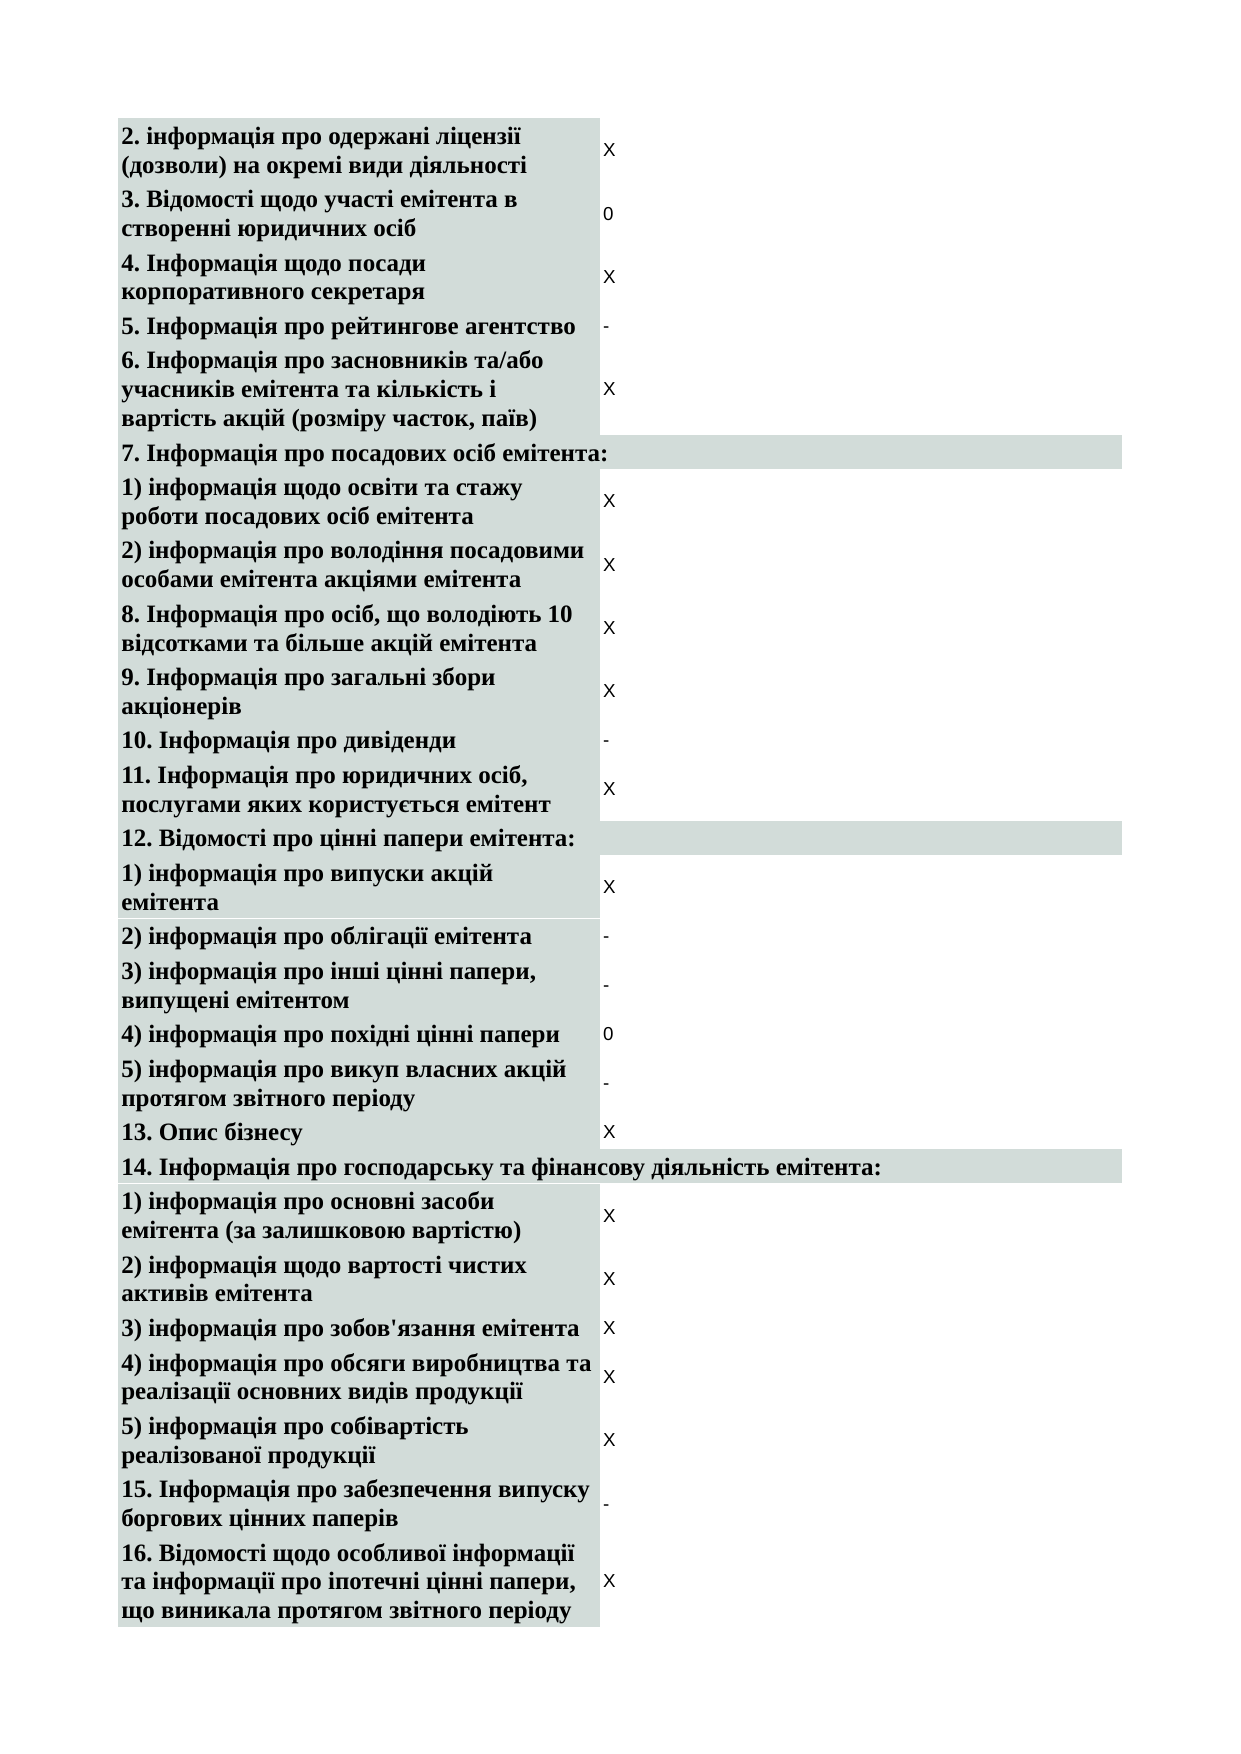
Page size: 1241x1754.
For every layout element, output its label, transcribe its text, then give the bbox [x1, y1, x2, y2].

table_cell X [600, 1310, 1122, 1345]
table_cell 5. Інформація про рейтингове агентство [118, 308, 600, 343]
table_cell 5) інформація про викуп власних акцій протягом звітного періоду [118, 1051, 600, 1114]
table_cell X [600, 1535, 1122, 1627]
table_cell 4) інформація про обсяги виробництва та реалізації основних видів продукції [118, 1345, 600, 1408]
table_cell 9. Інформація про загальні збори акціонерів [118, 659, 600, 723]
table_cell X [600, 596, 1122, 659]
table_cell 2. інформація про одержані ліцензії (дозволи) на окремі види діяльності [118, 118, 600, 181]
table_cell 15. Інформація про забезпечення випуску боргових цінних паперів [118, 1471, 600, 1535]
table_cell 14. Інформація про господарську та фінансову діяльність емітента: [118, 1149, 1122, 1183]
table_cell 11. Інформація про юридичних осіб, послугами яких користується емітент [118, 757, 600, 821]
table_cell 10. Інформація про дивіденди [118, 723, 600, 757]
table_cell 12. Відомості про цінні папери емітента: [118, 821, 1122, 855]
table_cell X [600, 1247, 1122, 1310]
table_cell 2) інформація щодо вартості чистих активів емітента [118, 1247, 600, 1310]
table_cell - [600, 1051, 1122, 1114]
table_cell X [600, 245, 1122, 308]
table_cell 3) інформація про зобов'язання емітента [118, 1310, 600, 1345]
table_cell X [600, 855, 1122, 918]
table_cell 0 [600, 181, 1122, 245]
table_cell - [600, 308, 1122, 343]
table_cell X [600, 659, 1122, 723]
table_cell 1) інформація щодо освіти та стажу роботи посадових осіб емітента [118, 469, 600, 533]
table_cell 4. Інформація щодо посади корпоративного секретаря [118, 245, 600, 308]
table_cell 3. Відомості щодо участі емітента в створенні юридичних осіб [118, 181, 600, 245]
table_cell X [600, 757, 1122, 821]
table_cell X [600, 469, 1122, 533]
table_cell 4) інформація про похідні цінні папери [118, 1016, 600, 1051]
table_cell X [600, 1408, 1122, 1471]
table_cell X [600, 343, 1122, 435]
table_cell 1) інформація про випуски акцій емітента [118, 855, 600, 918]
table_cell 0 [600, 1016, 1122, 1051]
table_cell X [600, 1114, 1122, 1149]
table_cell 3) інформація про інші цінні папери, випущені емітентом [118, 953, 600, 1016]
table_cell X [600, 1184, 1122, 1247]
table_cell 8. Інформація про осіб, що володіють 10 відсотками та більше акцій емітента [118, 596, 600, 659]
table_cell 5) інформація про собівартість реалізованої продукції [118, 1408, 600, 1471]
table_cell X [600, 533, 1122, 596]
table_cell - [600, 919, 1122, 953]
table_cell 7. Інформація про посадових осіб емітента: [118, 435, 1122, 469]
table_cell - [600, 953, 1122, 1016]
table_cell 13. Опис бізнесу [118, 1114, 600, 1149]
table_cell - [600, 723, 1122, 757]
table_cell X [600, 1345, 1122, 1408]
table_cell 2) інформація про володіння посадовими особами емітента акціями емітента [118, 533, 600, 596]
table_cell X [600, 118, 1122, 181]
table_cell 6. Інформація про засновників та/або учасників емітента та кількість і вартість акцій (розміру часток, паїв) [118, 343, 600, 435]
table_cell 1) інформація про основні засоби емітента (за залишковою вартістю) [118, 1184, 600, 1247]
table_cell - [600, 1471, 1122, 1535]
table_cell 2) інформація про облігації емітента [118, 919, 600, 953]
table_cell 16. Відомості щодо особливої інформації та інформації про іпотечні цінні папери, що виникала протягом звітного періоду [118, 1535, 600, 1627]
